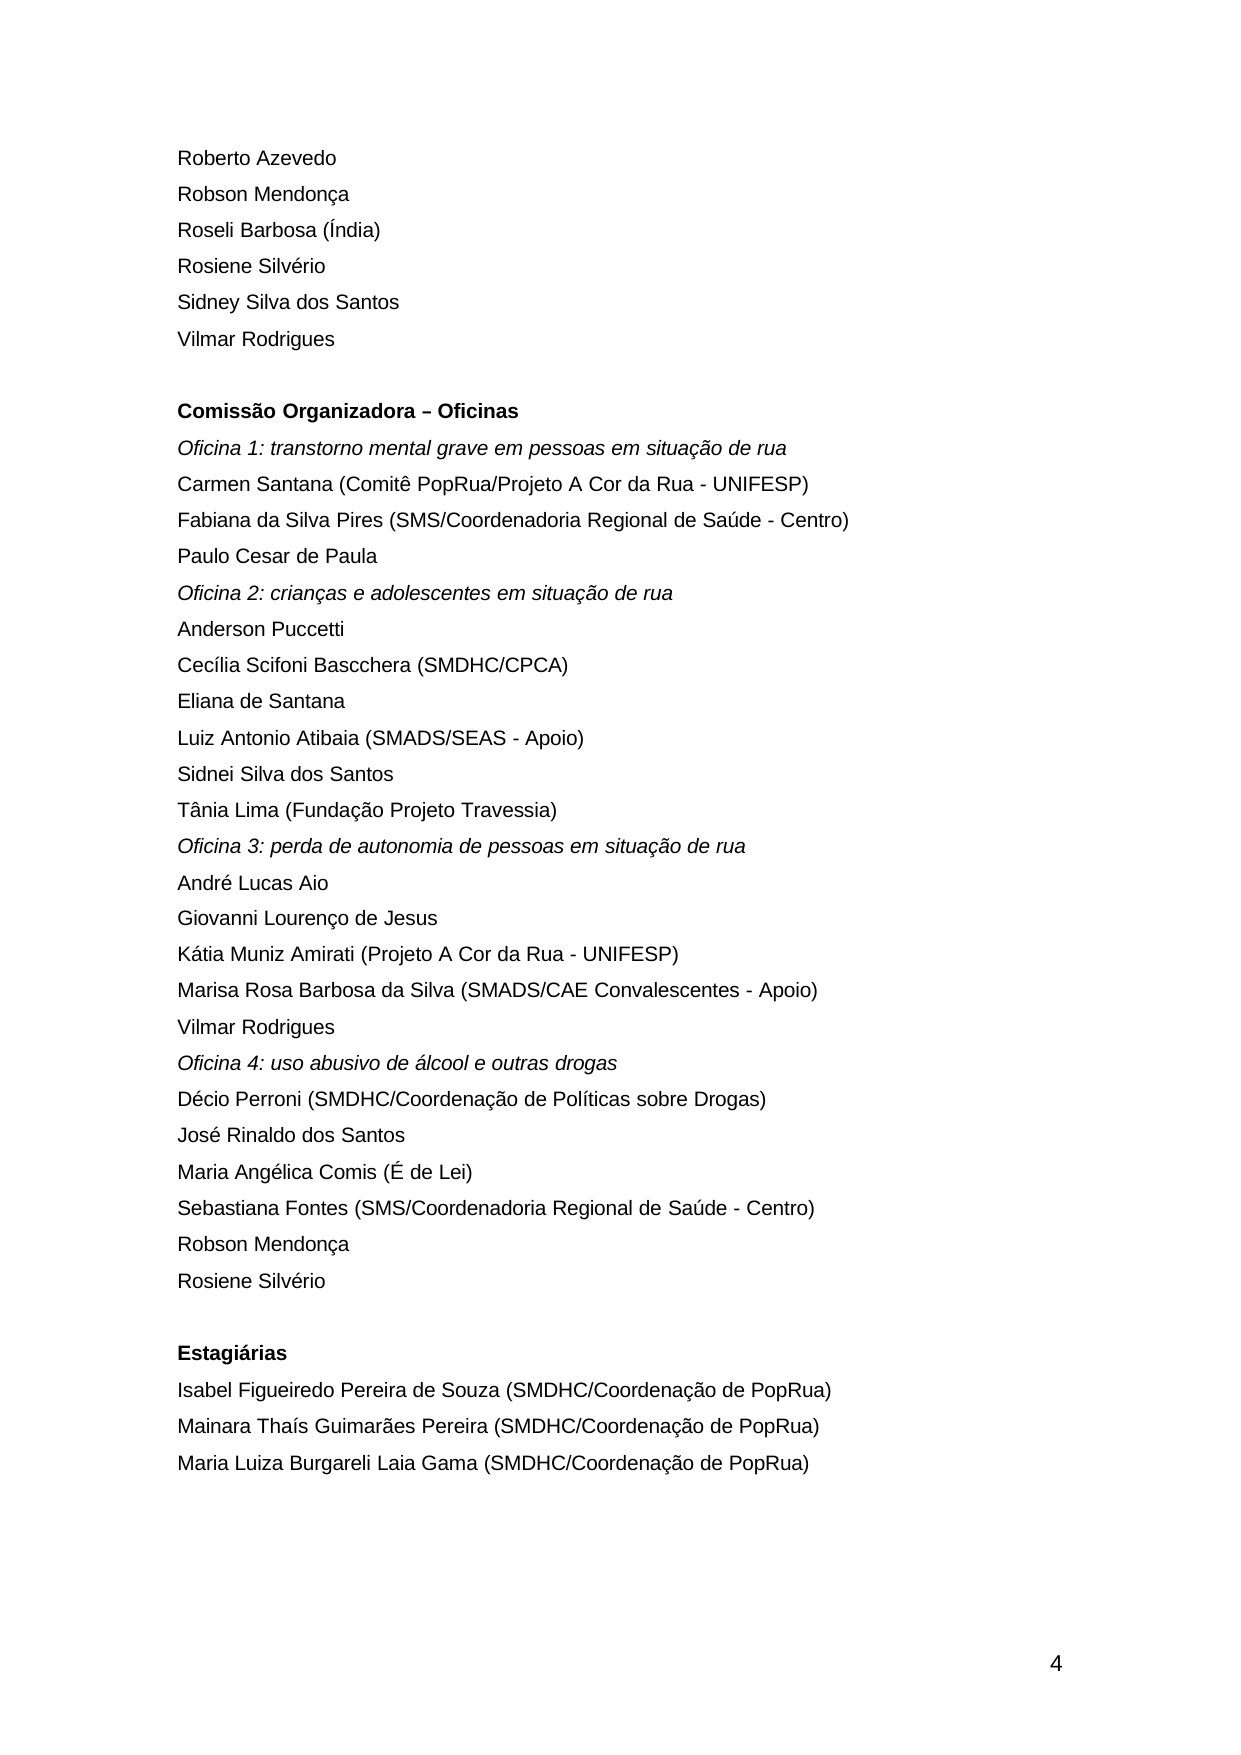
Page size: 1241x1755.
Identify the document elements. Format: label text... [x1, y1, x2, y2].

text 4 [1050, 1649, 1077, 1676]
text Anderson Puccetti [177, 617, 1088, 641]
text Maria Angélica Comis (É de Lei) [177, 1160, 1088, 1184]
text Giovanni Lourenço de Jesus [177, 906, 1088, 930]
text Roberto Azevedo Robson Mendonça Roseli Barbosa (Índia) Rosiene Silvério [177, 146, 404, 278]
text Décio Perroni (SMDHC/Coordenação de Políticas sobre Drogas) José Rinaldo dos Santos [177, 1087, 807, 1147]
text Cecília Scifoni Bascchera (SMDHC/CPCA) Eliana de Santana [177, 653, 623, 713]
text Oficina 4: uso abusivo de álcool e outras drogas [177, 1051, 1088, 1075]
text Comissão Organizadora – Oficinas [177, 399, 1088, 423]
text [1021, 1629, 1077, 1685]
text Marisa Rosa Barbosa da Silva (SMADS/CAE Convalescentes - Apoio) Vilmar Rodrigues [177, 978, 858, 1039]
text Luiz Antonio Atibaia (SMADS/SEAS - Apoio) Sidnei Silva dos Santos [177, 726, 623, 786]
text Oficina 1: transtorno mental grave em pessoas em situação de rua Carmen Santana (Comitê PopRua/Projeto A Cor da Rua - UNIFESP) Fabiana da Silva Pires (SMS/Coordenadoria Regional de Saúde - Centro) Paulo Cesar de Paula [177, 436, 858, 568]
text Oficina 3: perda de autonomia de pessoas em situação de rua [177, 834, 1088, 858]
text Isabel Figueiredo Pereira de Souza (SMDHC/Coordenação de PopRua) Mainara Thaís Guimarães Pereira (SMDHC/Coordenação de PopRua) Maria Luiza Burgareli Laia Gama (SMDHC/Coordenação de PopRua) [177, 1378, 858, 1474]
text André Lucas Aio [177, 870, 1088, 894]
text Sidney Silva dos Santos Vilmar Rodrigues [177, 290, 404, 351]
text Sebastiana Fontes (SMS/Coordenadoria Regional de Saúde - Centro) Robson Mendonça [177, 1196, 858, 1256]
text Estagiárias [177, 1341, 1088, 1364]
text Oficina 2: crianças e adolescentes em situação de rua [177, 581, 1088, 605]
text Kátia Muniz Amirati (Projeto A Cor da Rua - UNIFESP) [177, 942, 1088, 966]
text Rosiene Silvério [177, 1269, 1088, 1293]
text Tânia Lima (Fundação Projeto Travessia) [177, 798, 1088, 822]
